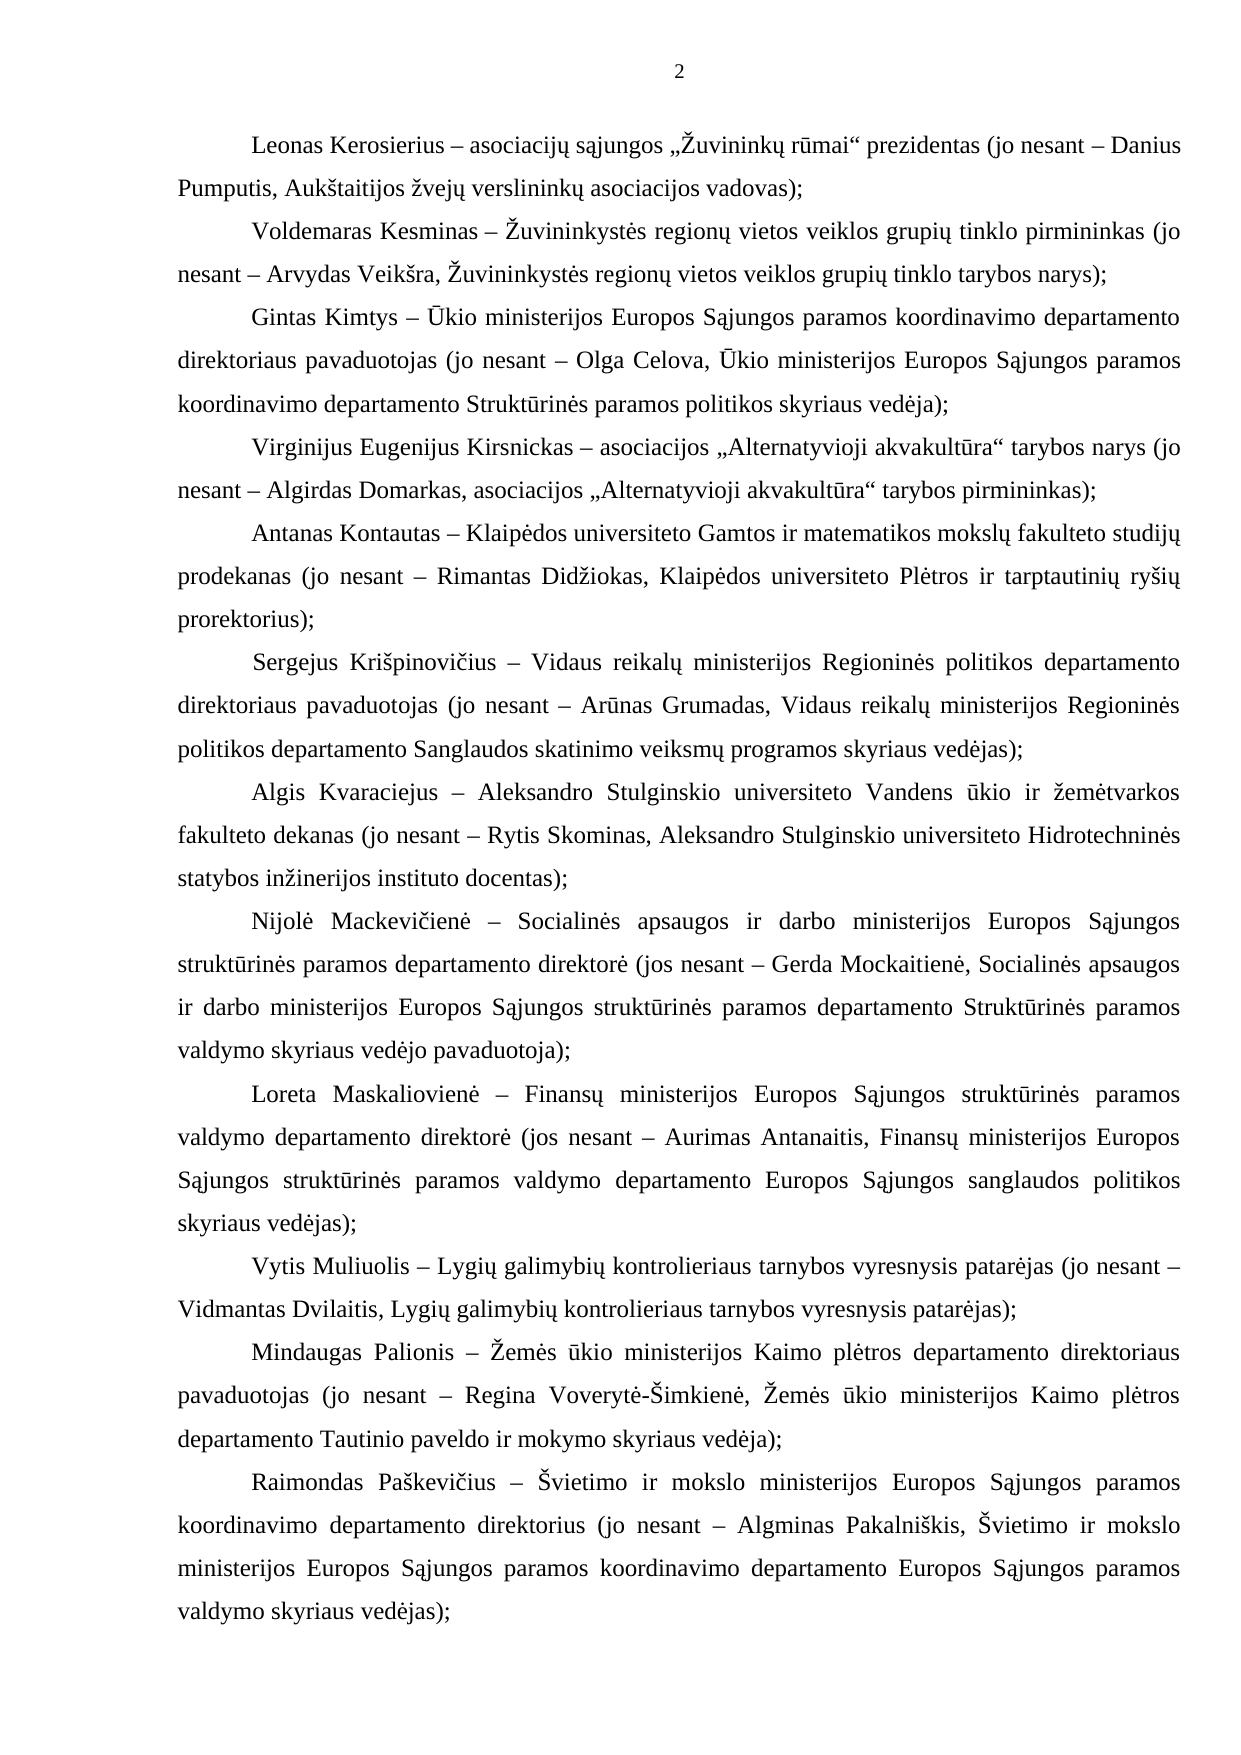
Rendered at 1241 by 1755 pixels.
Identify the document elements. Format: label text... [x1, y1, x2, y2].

text Sergejus Krišpinovičius – Vidaus reikalų ministerijos Regioninės politikos departamento direktoriaus pavaduotojas (jo nesant – Arūnas Grumadas, Vidaus reikalų ministerijos Regioninės politikos departamento Sanglaudos skatinimo veiksmų programos skyriaus vedėjas); [177, 647, 1181, 762]
text Mindaugas Palionis – Žemės ūkio ministerijos Kaimo plėtros departamento direktoriaus pavaduotojas (jo nesant – Regina Voverytė-Šimkienė, Žemės ūkio ministerijos Kaimo plėtros departamento Tautinio paveldo ir mokymo skyriaus vedėja); [177, 1337, 1181, 1452]
text Leonas Kerosierius – asociacijų sąjungos „Žuvininkų rūmai“ prezidentas (jo nesant – Danius Pumputis, Aukštaitijos žvejų verslininkų asociacijos vadovas); [177, 130, 1181, 202]
text Algis Kvaraciejus – Aleksandro Stulginskio universiteto Vandens ūkio ir žemėtvarkos fakulteto dekanas (jo nesant – Rytis Skominas, Aleksandro Stulginskio universiteto Hidrotechninės statybos inžinerijos instituto docentas); [177, 777, 1181, 892]
text Loreta Maskaliovienė – Finansų ministerijos Europos Sąjungos struktūrinės paramos valdymo departamento direktorė (jos nesant – Aurimas Antanaitis, Finansų ministerijos Europos Sąjungos struktūrinės paramos valdymo departamento Europos Sąjungos sanglaudos politikos skyriaus vedėjas); [177, 1079, 1181, 1237]
text Nijolė Mackevičienė – Socialinės apsaugos ir darbo ministerijos Europos Sąjungos struktūrinės paramos departamento direktorė (jos nesant – Gerda Mockaitienė, Socialinės apsaugos ir darbo ministerijos Europos Sąjungos struktūrinės paramos departamento Struktūrinės paramos valdymo skyriaus vedėjo pavaduotoja); [177, 906, 1181, 1064]
text Vytis Muliuolis – Lygių galimybių kontrolieriaus tarnybos vyresnysis patarėjas (jo nesant – Vidmantas Dvilaitis, Lygių galimybių kontrolieriaus tarnybos vyresnysis patarėjas); [177, 1251, 1181, 1323]
text Virginijus Eugenijus Kirsnickas – asociacijos „Alternatyvioji akvakultūra“ tarybos narys (jo nesant – Algirdas Domarkas, asociacijos „Alternatyvioji akvakultūra“ tarybos pirmininkas); [177, 432, 1181, 504]
text Antanas Kontautas – Klaipėdos universiteto Gamtos ir matematikos mokslų fakulteto studijų prodekanas (jo nesant – Rimantas Didžiokas, Klaipėdos universiteto Plėtros ir tarptautinių ryšių prorektorius); [177, 518, 1181, 633]
text Voldemaras Kesminas – Žuvininkystės regionų vietos veiklos grupių tinklo pirmininkas (jo nesant – Arvydas Veikšra, Žuvininkystės regionų vietos veiklos grupių tinklo tarybos narys); [177, 216, 1181, 288]
text Raimondas Paškevičius – Švietimo ir mokslo ministerijos Europos Sąjungos paramos koordinavimo departamento direktorius (jo nesant – Algminas Pakalniškis, Švietimo ir mokslo ministerijos Europos Sąjungos paramos koordinavimo departamento Europos Sąjungos paramos valdymo skyriaus vedėjas); [177, 1467, 1181, 1625]
text Gintas Kimtys – Ūkio ministerijos Europos Sąjungos paramos koordinavimo departamento direktoriaus pavaduotojas (jo nesant – Olga Celova, Ūkio ministerijos Europos Sąjungos paramos koordinavimo departamento Struktūrinės paramos politikos skyriaus vedėja); [177, 302, 1181, 417]
